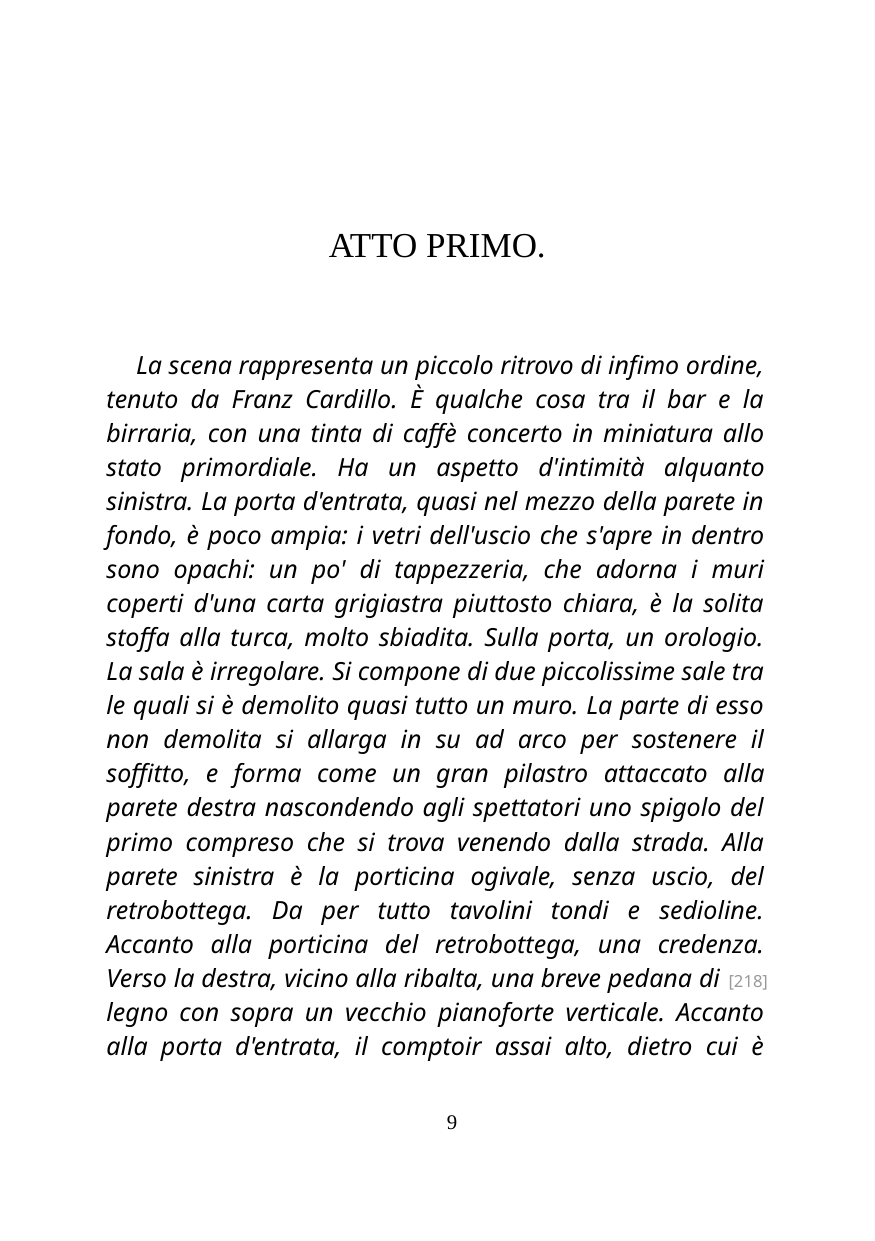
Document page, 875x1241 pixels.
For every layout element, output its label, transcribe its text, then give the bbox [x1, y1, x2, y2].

text La scena rappresenta un piccolo ritrovo di infimo ordine, tenuto da Franz Cardillo. È qualche cosa tra il bar e la birraria, con una tinta di caffè concerto in miniatura allo stato primordiale. Ha un aspetto d'intimità alquanto sinistra. La porta d'entrata, quasi nel mezzo della parete in fondo, è poco ampia: i vetri dell'uscio che s'apre in dentro sono opachi: un po' di tappezzeria, che adorna i muri coperti d'una carta grigiastra piuttosto chiara, è la solita stoffa alla turca, molto sbiadita. Sulla porta, un orologio. La sala è irregolare. Si compone di due piccolissime sale tra le quali si è demolito quasi tutto un muro. La parte di esso non demolita si allarga in su ad arco per sostenere il soffitto, e forma come un gran pilastro attaccato alla parete destra nascondendo agli spettatori uno spigolo del primo compreso che si trova venendo dalla strada. Alla parete sinistra è la porticina ogivale, senza uscio, del retrobottega. Da per tutto tavolini tondi e sedioline. Accanto alla porticina del retrobottega, una credenza. Verso la destra, vicino alla ribalta, una breve pedana di [218] legno con sopra un vecchio pianoforte verticale. Accanto alla porta d'entrata, il comptoir assai alto, dietro cui è [106, 347, 768, 1063]
subtitle ATTO PRIMO. [106, 224, 768, 264]
